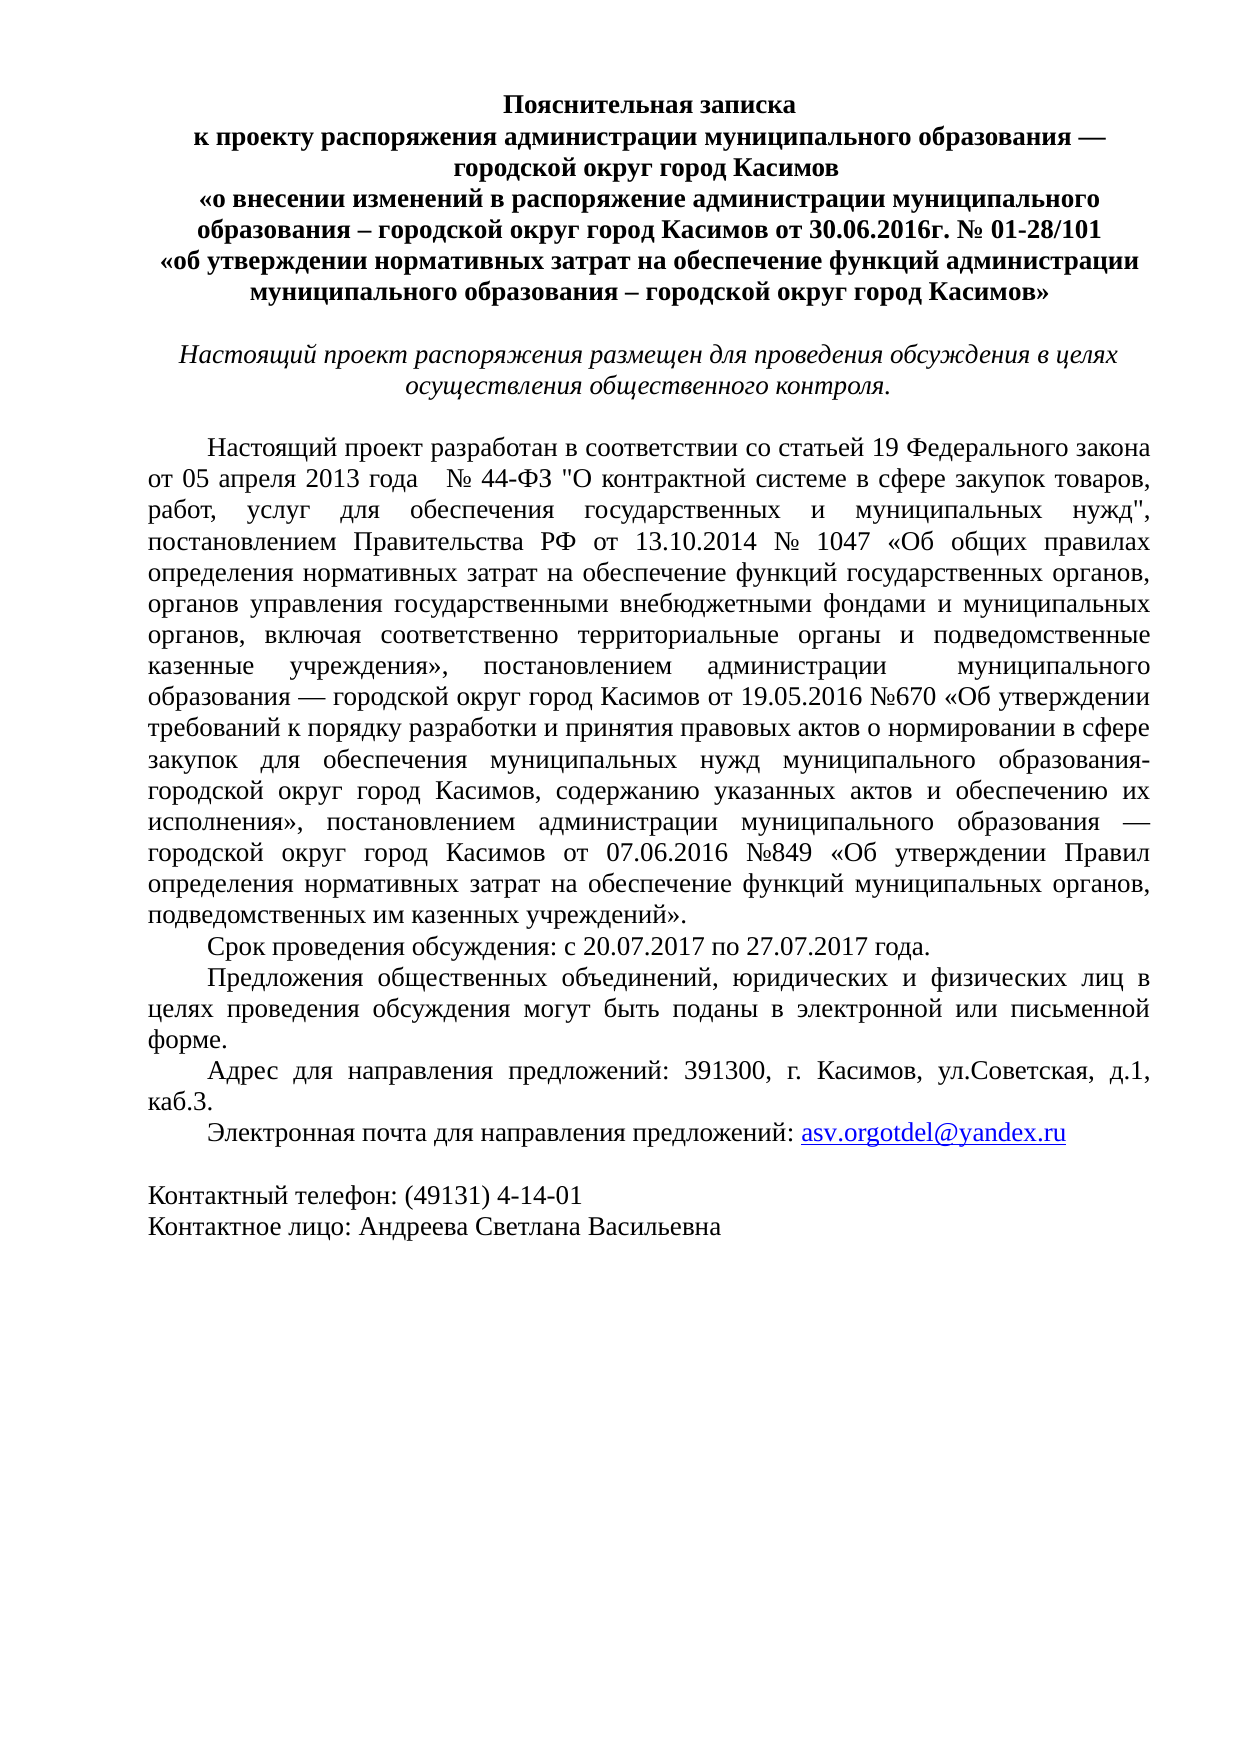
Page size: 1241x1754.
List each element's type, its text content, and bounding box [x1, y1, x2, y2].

text Предложения общественных объединений, юридических и физических лиц в целях проведения обсуждения могут быть поданы в электронной или письменной форме. [148, 961, 1152, 1054]
text Электронная почта для направления предложений: asv.orgotdel@yandex.ru [148, 1116, 1152, 1148]
text Настоящий проект разработан в соответствии со статьей 19 Федерального закона от 05 апреля 2013 года № 44-ФЗ "О контрактной системе в сфере закупок товаров, работ, услуг для обеспечения государственных и муниципальных нужд", постановлением Правительства РФ от 13.10.2014 № 1047 «Об общих правилах определения нормативных затрат на обеспечение функций государственных органов, органов управления государственными внебюджетными фондами и муниципальных органов, включая соответственно территориальные органы и подведомственные казенные учреждения», постановлением администрации муниципального образования — городской округ город Касимов от 19.05.2016 №670 «Об утверждении требований к порядку разработки и принятия правовых актов о нормировании в сфере закупок для обеспечения муниципальных нужд муниципального образования- городской округ город Касимов, содержанию указанных актов и обеспечению их исполнения», постановлением администрации муниципального образования — городской округ город Касимов от 07.06.2016 №849 «Об утверждении Правил определения нормативных затрат на обеспечение функций муниципальных органов, подведомственных им казенных учреждений». [148, 431, 1152, 929]
text Адрес для направления предложений: 391300, г. Касимов, ул.Советская, д.1, каб.3. [148, 1054, 1152, 1116]
text Срок проведения обсуждения: с 20.07.2017 по 27.07.2017 года. [148, 929, 1152, 961]
text Пояснительная записка [148, 89, 1152, 120]
text «о внесении изменений в распоряжение администрации муниципального образования – городской округ город Касимов от 30.06.2016г. № 01-28/101 «об утверждении нормативных затрат на обеспечение функций администрации муниципального образования – городской округ город Касимов» [148, 182, 1152, 307]
text к проекту распоряжения администрации муниципального образования — городской округ город Касимов [148, 120, 1152, 182]
text Контактное лицо: Андреева Светлана Васильевна [148, 1210, 1152, 1241]
text Контактный телефон: (49131) 4-14-01 [148, 1179, 1152, 1210]
text Настоящий проект распоряжения размещен для проведения обсуждения в целях осуществления общественного контроля. [148, 338, 1152, 400]
